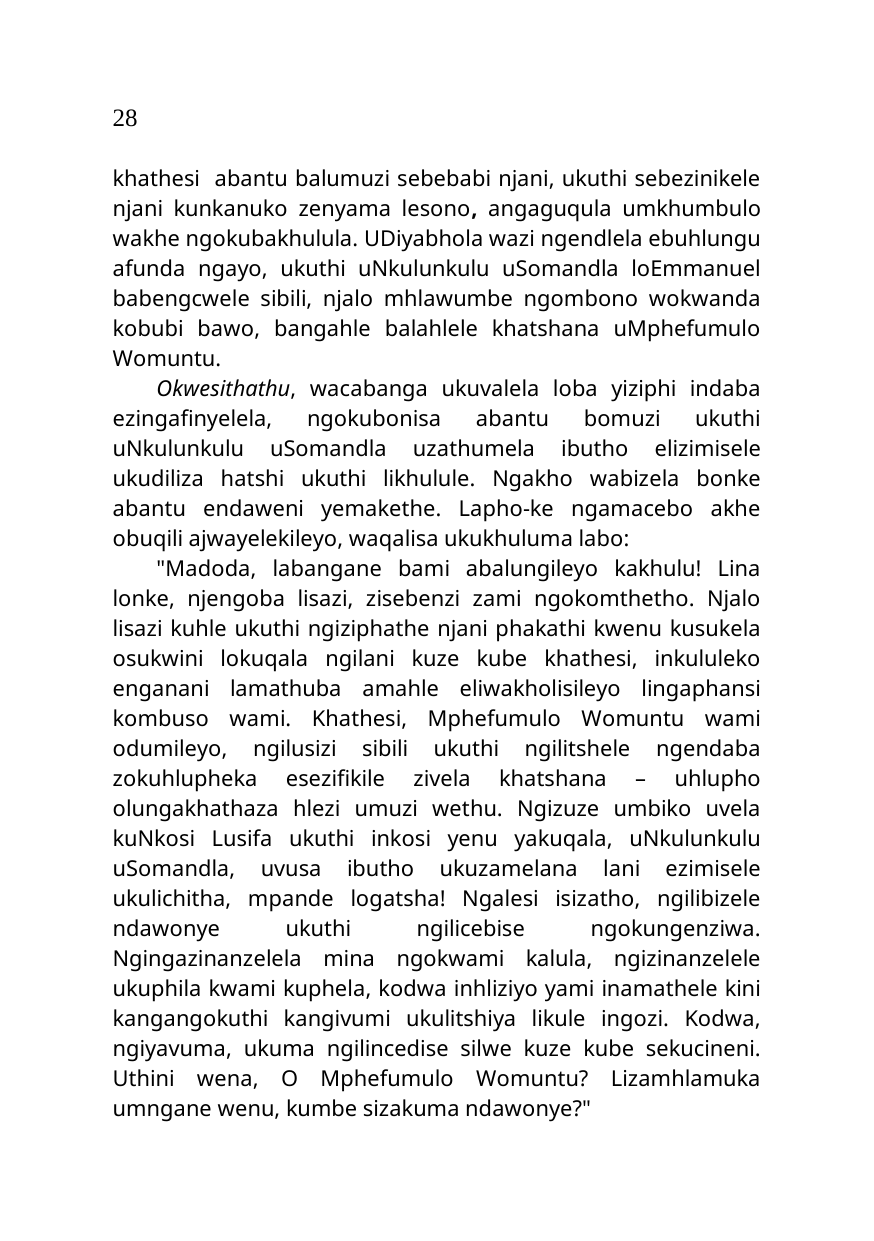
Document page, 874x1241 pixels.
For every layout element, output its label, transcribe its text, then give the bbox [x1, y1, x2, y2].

text khathesi abantu balumuzi sebebabi njani, ukuthi sebezinikele njani kunkanuko zenyama lesono, angaguqula umkhumbulo wakhe ngokubakhulula. UDiyabhola wazi ngendlela ebuhlungu afunda ngayo, ukuthi uNkulunkulu uSomandla loEmmanuel babengcwele sibili, njalo mhlawumbe ngombono wokwanda kobubi bawo, bangahle balahlele khatshana uMphefumulo Womuntu. [112, 163, 761, 373]
text "Madoda, labangane bami abalungileyo kakhulu! Lina lonke, njengoba lisazi, zisebenzi zami ngokomthetho. Njalo lisazi kuhle ukuthi ngiziphathe njani phakathi kwenu kusukela osukwini lokuqala ngilani kuze kube khathesi, inkululeko enganani lamathuba amahle eliwakholisileyo lingaphansi kombuso wami. Khathesi, Mphefumulo Womuntu wami odumileyo, ngilusizi sibili ukuthi ngilitshele ngendaba zokuhlupheka esezifikile zivela khatshana – uhlupho olungakhathaza hlezi umuzi wethu. Ngizuze umbiko uvela kuNkosi Lusifa ukuthi inkosi yenu yakuqala, uNkulunkulu uSomandla, uvusa ibutho ukuzamelana lani ezimisele ukulichitha, mpande logatsha! Ngalesi isizatho, ngilibizele ndawonye ukuthi ngilicebise ngokungenziwa. Ngingazinanzelela mina ngokwami kalula, ngizinanzelele ukuphila kwami kuphela, kodwa inhliziyo yami inamathele kini kangangokuthi kangivumi ukulitshiya likule ingozi. Kodwa, ngiyavuma, ukuma ngilincedise silwe kuze kube sekucineni. Uthini wena, O Mphefumulo Womuntu? Lizamhlamuka umngane wenu, kumbe sizakuma ndawonye?" [112, 553, 761, 1123]
text Okwesithathu, wacabanga ukuvalela loba yiziphi indaba ezingafinyelela, ngokubonisa abantu bomuzi ukuthi uNkulunkulu uSomandla uzathumela ibutho elizimisele ukudiliza hatshi ukuthi likhulule. Ngakho wabizela bonke abantu endaweni yemakethe. Lapho-ke ngamacebo akhe obuqili ajwayelekileyo, waqalisa ukukhuluma labo: [112, 373, 761, 553]
